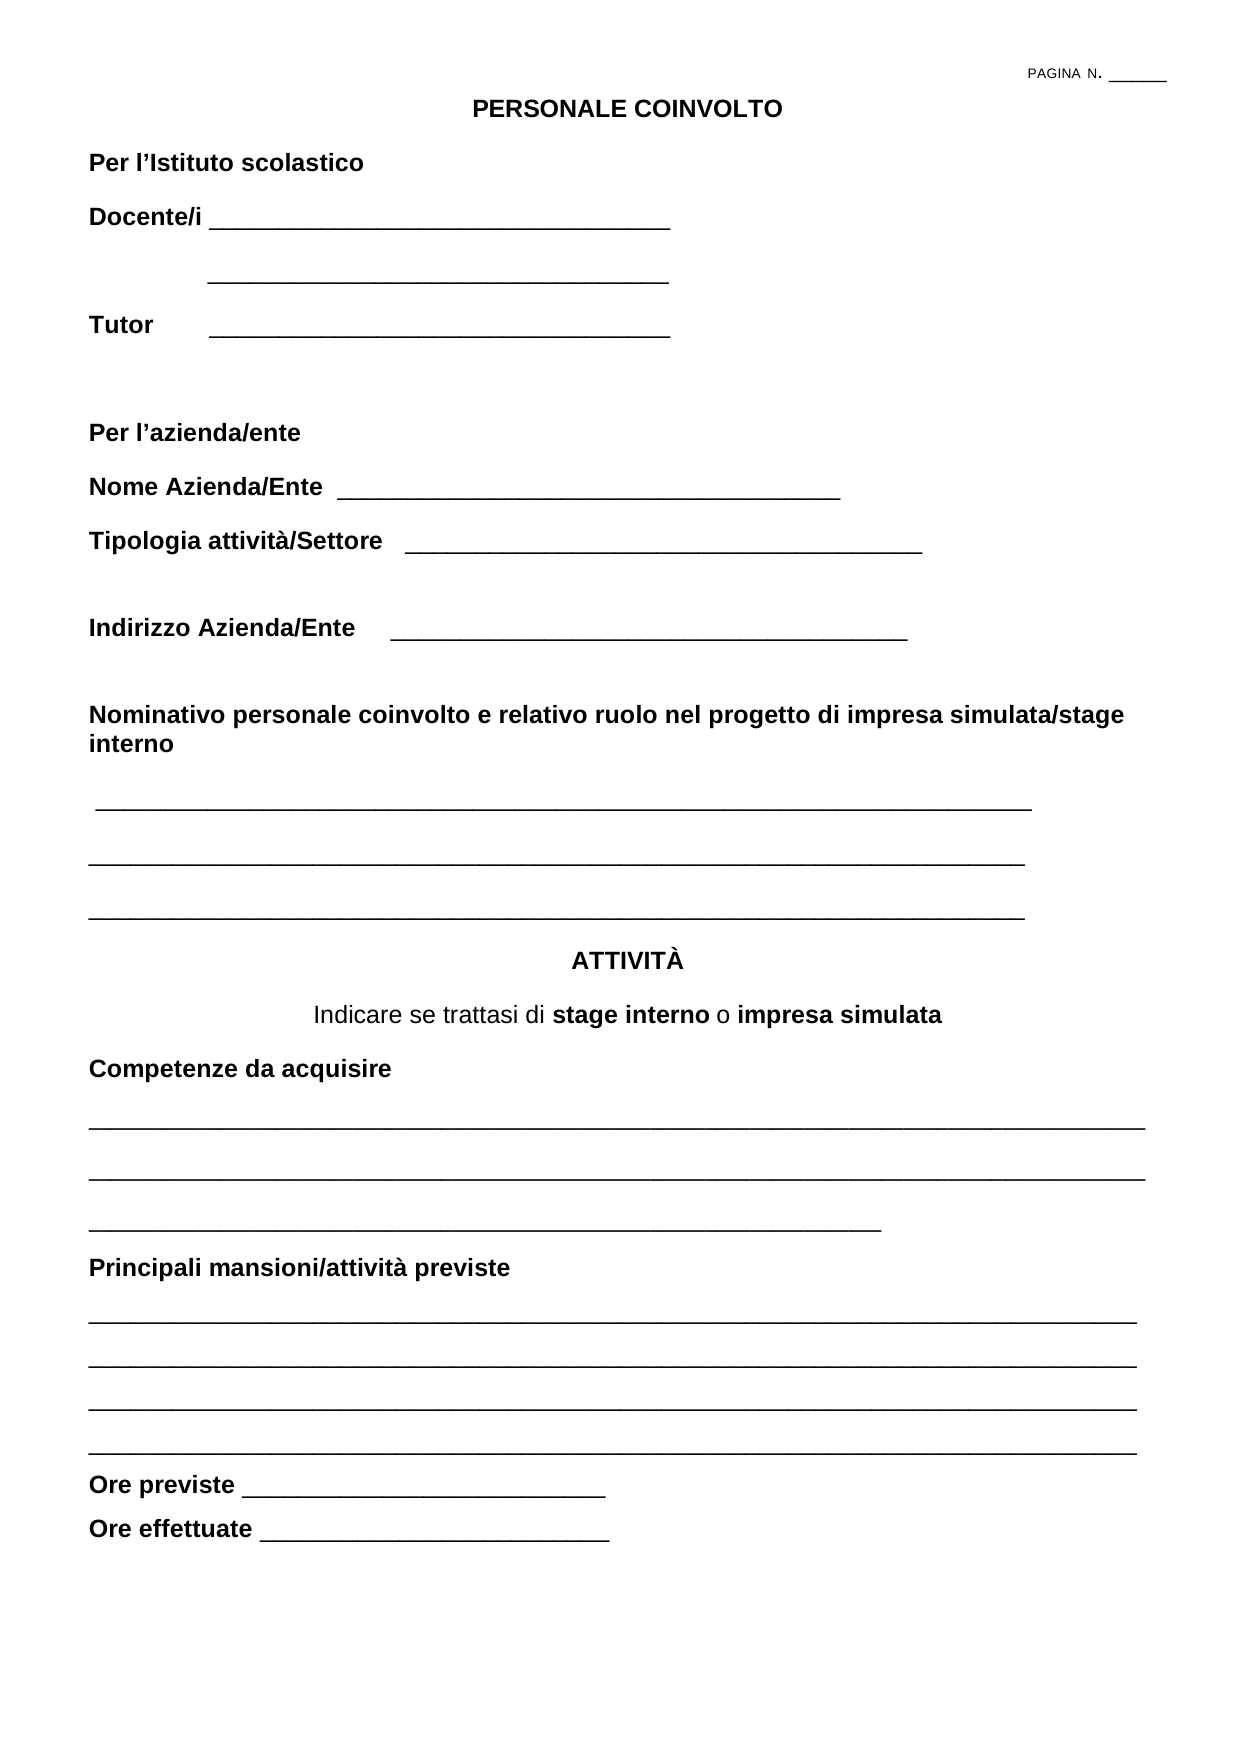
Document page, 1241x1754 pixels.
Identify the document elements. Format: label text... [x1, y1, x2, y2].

text ___________________________________________________________________ [89, 783, 1166, 812]
text ATTIVITÀ [89, 946, 1166, 974]
text Tipologia attività/Settore _____________________________________ [89, 526, 1152, 555]
text Indirizzo Azienda/Ente _____________________________________ [89, 613, 1152, 642]
text Competenze da acquisire ________________________________________________________________________________________________________________________________________________________________________________________________________________________________________________________________________ [89, 1054, 1152, 1236]
text ___________________________________________________________________ [89, 837, 1166, 866]
text Nominativo personale coinvolto e relativo ruolo nel progetto di impresa simulata/stage interno [89, 700, 1166, 758]
text pagina n. _____ [89, 59, 1166, 83]
text Ore effettuate _________________________ [89, 1514, 1152, 1543]
text _________________________________ [89, 256, 1166, 285]
text Nome Azienda/Ente ____________________________________ [89, 472, 1166, 501]
text Tutor _________________________________ [89, 310, 1166, 339]
text Ore previste __________________________ [89, 1470, 1152, 1499]
text Principali mansioni/attività previste ____________________________________________________________________________________________________________________________________________________________________________________________________________________________________________________________________________________________________________ [89, 1252, 1152, 1456]
text Per l’azienda/ente [89, 418, 1166, 447]
text ___________________________________________________________________ [89, 891, 1166, 921]
text PERSONALE COINVOLTO [89, 93, 1166, 123]
text Indicare se trattasi di stage interno o impresa simulata [89, 999, 1166, 1029]
text Docente/i _________________________________ [89, 202, 1166, 231]
text Per l’Istituto scolastico [89, 148, 1166, 177]
